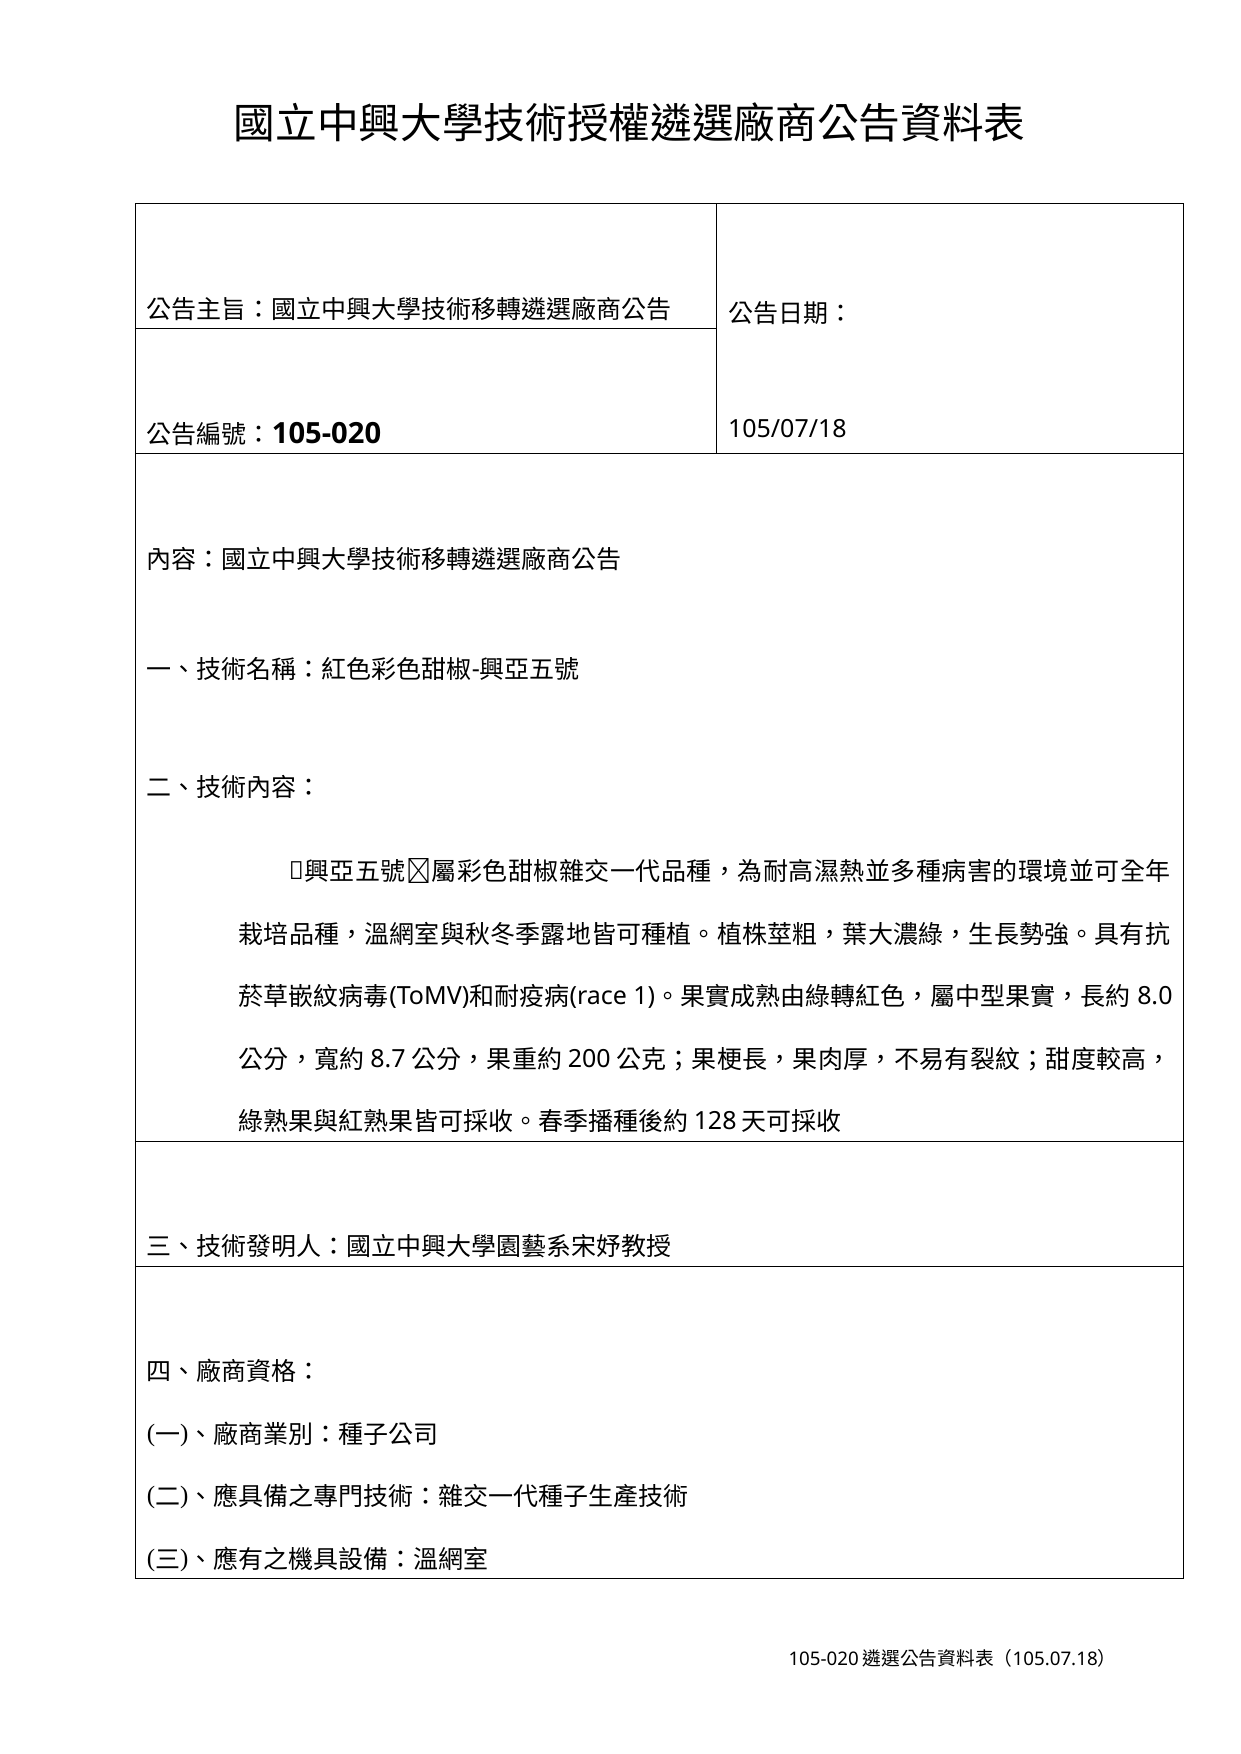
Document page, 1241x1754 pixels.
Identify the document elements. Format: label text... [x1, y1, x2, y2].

table_cell 三、技術發明人：國立中興大學園藝系宋妤教授 [136, 1142, 1183, 1266]
table_header 公告主旨：國立中興大學技術移轉遴選廠商公告 [136, 204, 716, 328]
table_cell 公告編號：105-020 [136, 329, 716, 453]
table_cell 四、廠商資格： (一)、廠商業別：種子公司 (二)、應具備之專門技術：雜交一代種子生產技術 (三)、應有之機具設備：溫網室 [136, 1267, 1183, 1578]
text 國立中興大學技術授權遴選廠商公告資料表 [143, 78, 1116, 141]
table_cell 內容：國立中興大學技術移轉遴選廠商公告 一、技術名稱：紅色彩色甜椒-興亞五號 二、技術內容： 興亞五號屬彩色甜椒雜交一代品種，為耐高濕熱並多種病害的環境並可全年栽培品種，溫網室與秋冬季露地皆可種植。植株莖粗，葉大濃綠，生長勢強。具有抗菸草嵌紋病毒(ToMV)和耐疫病(race 1)。果實成熟由綠轉紅色，屬中型果實，長約8.0公分，寬約8.7公分，果重約200公克；果梗長，果肉厚，不易有裂紋；甜度較高，綠熟果與紅熟果皆可採收。春季播種後約128天可採收 [136, 454, 1183, 1141]
table_header 公告日期： 105/07/18 [717, 204, 1183, 453]
